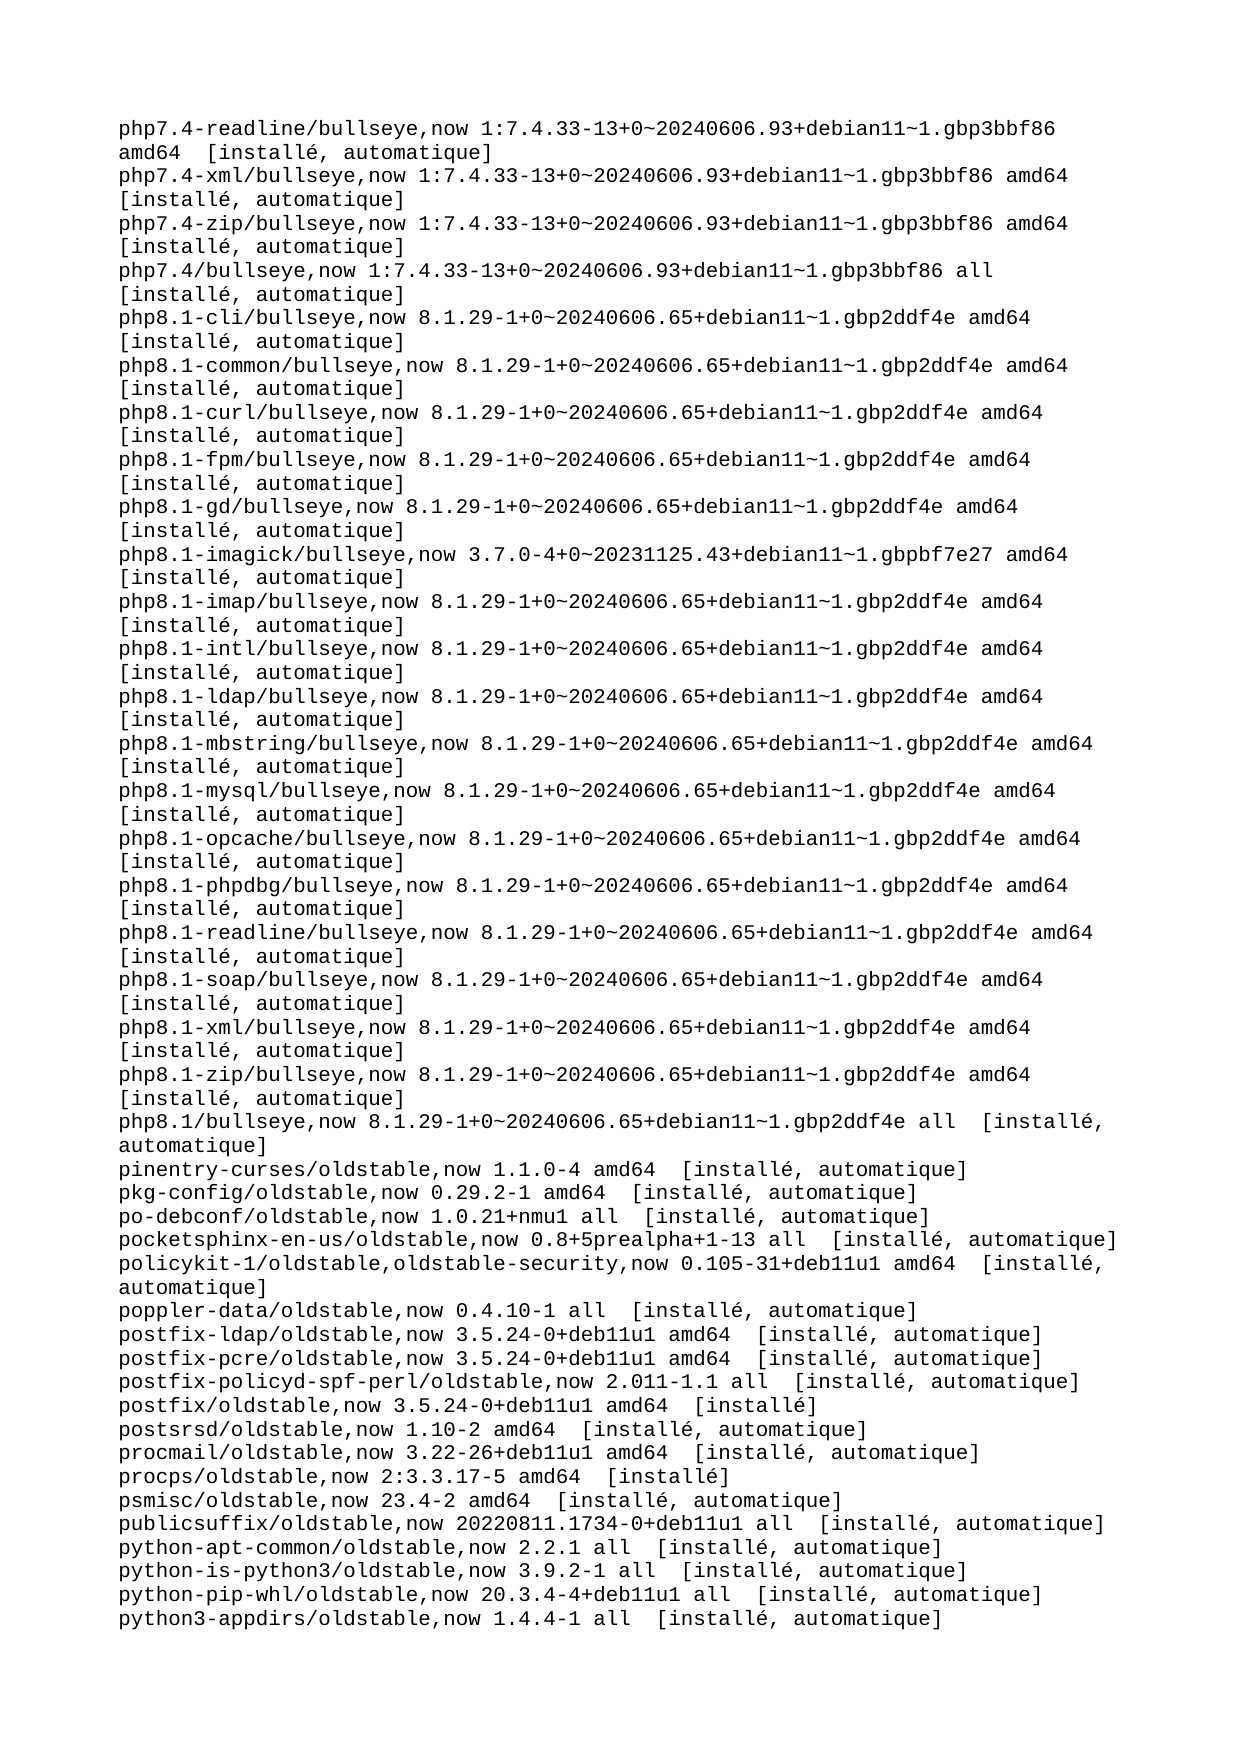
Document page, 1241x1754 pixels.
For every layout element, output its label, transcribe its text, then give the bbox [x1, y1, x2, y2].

text postsrsd/oldstable,now 1.10-2 amd64 [installé, automatique] [118, 1419, 1122, 1442]
text php7.4/bullseye,now 1:7.4.33-13+0~20240606.93+debian11~1.gbp3bbf86 all [installé, automatique] [118, 260, 1122, 307]
text php7.4-xml/bullseye,now 1:7.4.33-13+0~20240606.93+debian11~1.gbp3bbf86 amd64 [installé, automatique] [118, 165, 1122, 213]
text python-pip-whl/oldstable,now 20.3.4-4+deb11u1 all [installé, automatique] [118, 1584, 1122, 1608]
text postfix/oldstable,now 3.5.24-0+deb11u1 amd64 [installé] [118, 1395, 1122, 1419]
text pocketsphinx-en-us/oldstable,now 0.8+5prealpha+1-13 all [installé, automatique] [118, 1229, 1122, 1253]
text publicsuffix/oldstable,now 20220811.1734-0+deb11u1 all [installé, automatique] [118, 1513, 1122, 1537]
text python-apt-common/oldstable,now 2.2.1 all [installé, automatique] [118, 1537, 1122, 1561]
text php8.1-phpdbg/bullseye,now 8.1.29-1+0~20240606.65+debian11~1.gbp2ddf4e amd64 [installé, automatique] [118, 875, 1122, 922]
text php8.1/bullseye,now 8.1.29-1+0~20240606.65+debian11~1.gbp2ddf4e all [installé, automatique] [118, 1111, 1122, 1158]
text postfix-policyd-spf-perl/oldstable,now 2.011-1.1 all [installé, automatique] [118, 1371, 1122, 1395]
text php8.1-imap/bullseye,now 8.1.29-1+0~20240606.65+debian11~1.gbp2ddf4e amd64 [installé, automatique] [118, 591, 1122, 638]
text php8.1-intl/bullseye,now 8.1.29-1+0~20240606.65+debian11~1.gbp2ddf4e amd64 [installé, automatique] [118, 638, 1122, 686]
text poppler-data/oldstable,now 0.4.10-1 all [installé, automatique] [118, 1300, 1122, 1324]
text pinentry-curses/oldstable,now 1.1.0-4 amd64 [installé, automatique] [118, 1158, 1122, 1182]
text python3-appdirs/oldstable,now 1.4.4-1 all [installé, automatique] [118, 1608, 1122, 1631]
text procps/oldstable,now 2:3.3.17-5 amd64 [installé] [118, 1466, 1122, 1489]
text php8.1-common/bullseye,now 8.1.29-1+0~20240606.65+debian11~1.gbp2ddf4e amd64 [installé, automatique] [118, 354, 1122, 402]
text php8.1-imagick/bullseye,now 3.7.0-4+0~20231125.43+debian11~1.gbpbf7e27 amd64 [installé, automatique] [118, 544, 1122, 591]
text php8.1-readline/bullseye,now 8.1.29-1+0~20240606.65+debian11~1.gbp2ddf4e amd64 [installé, automatique] [118, 922, 1122, 969]
text python-is-python3/oldstable,now 3.9.2-1 all [installé, automatique] [118, 1561, 1122, 1584]
text pkg-config/oldstable,now 0.29.2-1 amd64 [installé, automatique] [118, 1182, 1122, 1206]
text php8.1-soap/bullseye,now 8.1.29-1+0~20240606.65+debian11~1.gbp2ddf4e amd64 [installé, automatique] [118, 969, 1122, 1017]
text postfix-ldap/oldstable,now 3.5.24-0+deb11u1 amd64 [installé, automatique] [118, 1324, 1122, 1348]
text php8.1-opcache/bullseye,now 8.1.29-1+0~20240606.65+debian11~1.gbp2ddf4e amd64 [installé, automatique] [118, 827, 1122, 875]
text postfix-pcre/oldstable,now 3.5.24-0+deb11u1 amd64 [installé, automatique] [118, 1348, 1122, 1371]
text po-debconf/oldstable,now 1.0.21+nmu1 all [installé, automatique] [118, 1206, 1122, 1229]
text procmail/oldstable,now 3.22-26+deb11u1 amd64 [installé, automatique] [118, 1442, 1122, 1466]
text php8.1-cli/bullseye,now 8.1.29-1+0~20240606.65+debian11~1.gbp2ddf4e amd64 [installé, automatique] [118, 307, 1122, 354]
text psmisc/oldstable,now 23.4-2 amd64 [installé, automatique] [118, 1489, 1122, 1513]
text php8.1-gd/bullseye,now 8.1.29-1+0~20240606.65+debian11~1.gbp2ddf4e amd64 [installé, automatique] [118, 496, 1122, 544]
text php7.4-zip/bullseye,now 1:7.4.33-13+0~20240606.93+debian11~1.gbp3bbf86 amd64 [installé, automatique] [118, 213, 1122, 260]
text policykit-1/oldstable,oldstable-security,now 0.105-31+deb11u1 amd64 [installé, automatique] [118, 1253, 1122, 1300]
text php8.1-mysql/bullseye,now 8.1.29-1+0~20240606.65+debian11~1.gbp2ddf4e amd64 [installé, automatique] [118, 780, 1122, 827]
text php8.1-zip/bullseye,now 8.1.29-1+0~20240606.65+debian11~1.gbp2ddf4e amd64 [installé, automatique] [118, 1064, 1122, 1111]
text php8.1-curl/bullseye,now 8.1.29-1+0~20240606.65+debian11~1.gbp2ddf4e amd64 [installé, automatique] [118, 402, 1122, 449]
text php8.1-ldap/bullseye,now 8.1.29-1+0~20240606.65+debian11~1.gbp2ddf4e amd64 [installé, automatique] [118, 686, 1122, 733]
text php7.4-readline/bullseye,now 1:7.4.33-13+0~20240606.93+debian11~1.gbp3bbf86 amd64 [installé, automatique] [118, 118, 1122, 165]
text php8.1-fpm/bullseye,now 8.1.29-1+0~20240606.65+debian11~1.gbp2ddf4e amd64 [installé, automatique] [118, 449, 1122, 496]
text php8.1-xml/bullseye,now 8.1.29-1+0~20240606.65+debian11~1.gbp2ddf4e amd64 [installé, automatique] [118, 1017, 1122, 1064]
text php8.1-mbstring/bullseye,now 8.1.29-1+0~20240606.65+debian11~1.gbp2ddf4e amd64 [installé, automatique] [118, 733, 1122, 780]
